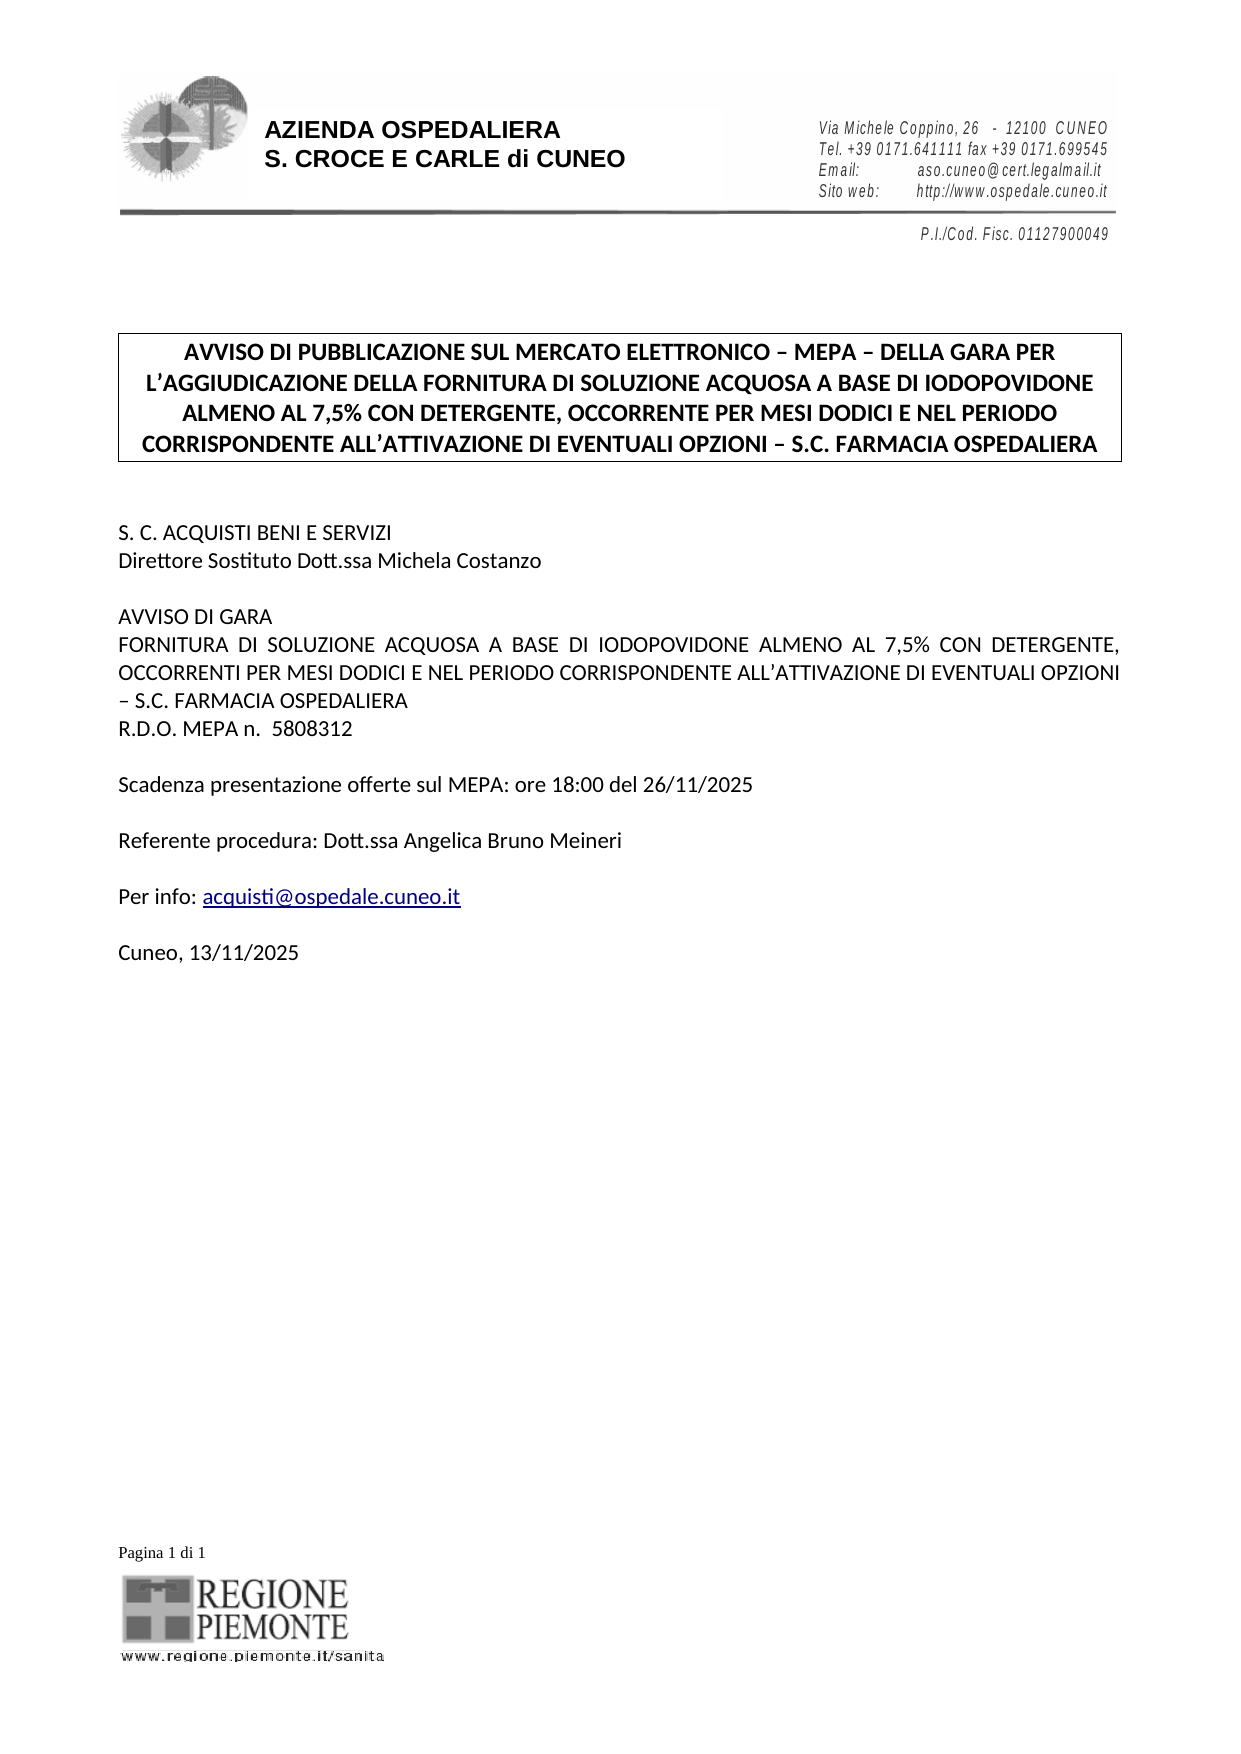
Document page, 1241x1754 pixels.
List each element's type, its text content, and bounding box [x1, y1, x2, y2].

text Referente procedura: Dott.ssa Angelica Bruno Meineri [118, 826, 1122, 854]
text Direttore Sostituto Dott.ssa Michela Costanzo [118, 546, 1122, 574]
text R.D.O. MEPA n. 5808312 [118, 714, 1122, 742]
text Per info: acquisti@ospedale.cuneo.it [118, 882, 1122, 910]
text Scadenza presentazione offerte sul MEPA: ore 18:00 del 26/11/2025 [118, 770, 1122, 798]
text Cuneo, 13/11/2025 [118, 938, 1122, 966]
text S. C. ACQUISTI BENI E SERVIZI [118, 518, 1122, 546]
text AVVISO DI PUBBLICAZIONE SUL MERCATO ELETTRONICO – MEPA – DELLA GARA PER L’AGGIUDICAZIONE DELLA FORNITURA DI SOLUZIONE ACQUOSA A BASE DI IODOPOVIDONE ALMENO AL 7,5% CON DETERGENTE, OCCORRENTE PER MESI DODICI E NEL PERIODO CORRISPONDENTE ALL’ATTIVAZIONE DI EVENTUALI OPZIONI – S.C. FARMACIA OSPEDALIERA [119, 334, 1121, 461]
text AVVISO DI GARA [118, 602, 1122, 630]
text FORNITURA DI SOLUZIONE ACQUOSA A BASE DI IODOPOVIDONE ALMENO AL 7,5% CON DETERGENTE, OCCORRENTI PER MESI DODICI E NEL PERIODO CORRISPONDENTE ALL’ATTIVAZIONE DI EVENTUALI OPZIONI – S.C. FARMACIA OSPEDALIERA [118, 630, 1122, 714]
